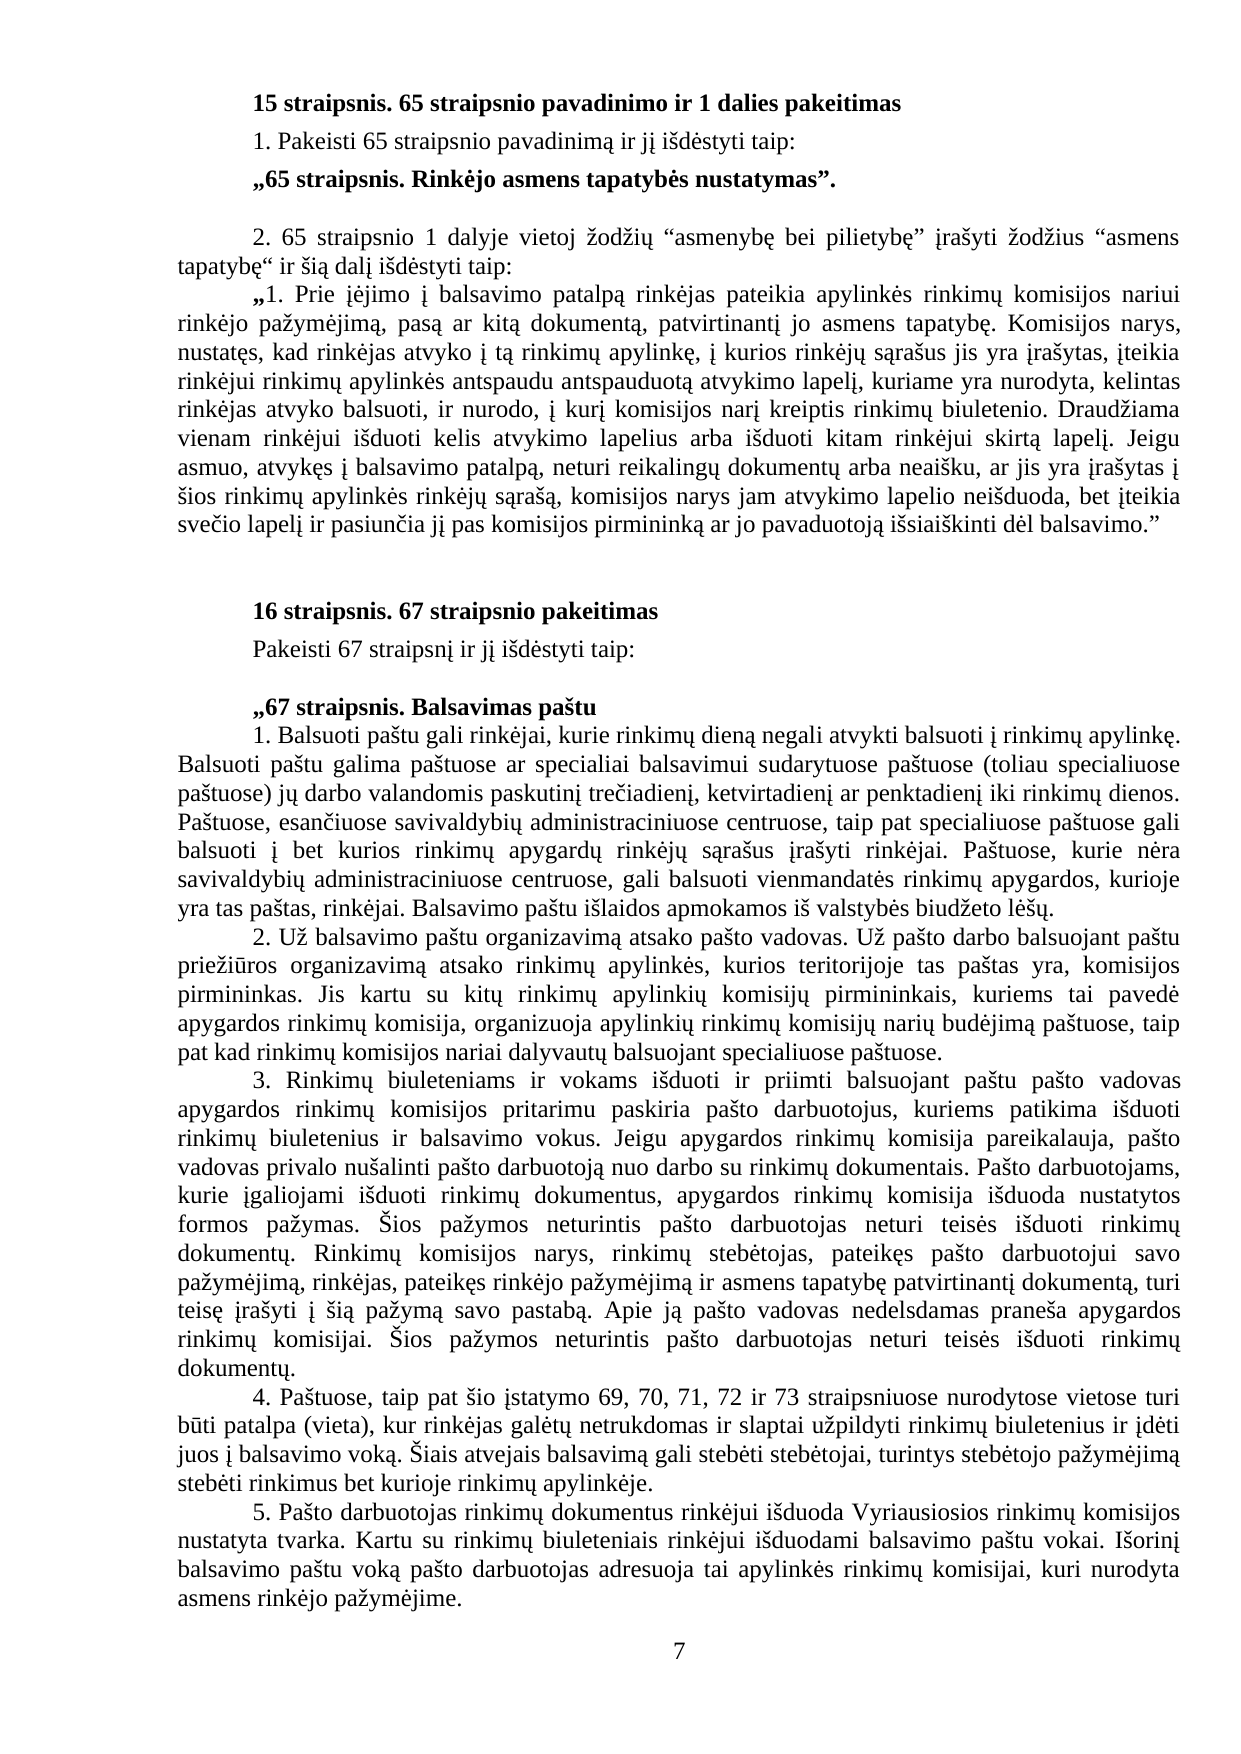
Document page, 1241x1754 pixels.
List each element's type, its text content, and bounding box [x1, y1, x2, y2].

text 5. Pašto darbuotojas rinkimų dokumentus rinkėjui išduoda Vyriausiosios rinkimų komisijos nustatyta tvarka. Kartu su rinkimų biuleteniais rinkėjui išduodami balsavimo paštu vokai. Išorinį balsavimo paštu voką pašto darbuotojas adresuoja tai apylinkės rinkimų komisijai, kuri nurodyta asmens rinkėjo pažymėjime. [177, 1497, 1181, 1612]
text 15 straipsnis. 65 straipsnio pavadinimo ir 1 dalies pakeitimas [177, 88, 1181, 117]
text 2. Už balsavimo paštu organizavimą atsako pašto vadovas. Už pašto darbo balsuojant paštu priežiūros organizavimą atsako rinkimų apylinkės, kurios teritorijoje tas paštas yra, komisijos pirmininkas. Jis kartu su kitų rinkimų apylinkių komisijų pirmininkais, kuriems tai pavedė apygardos rinkimų komisija, organizuoja apylinkių rinkimų komisijų narių budėjimą paštuose, taip pat kad rinkimų komisijos nariai dalyvautų balsuojant specialiuose paštuose. [177, 922, 1181, 1065]
text 3. Rinkimų biuleteniams ir vokams išduoti ir priimti balsuojant paštu pašto vadovas apygardos rinkimų komisijos pritarimu paskiria pašto darbuotojus, kuriems patikima išduoti rinkimų biuletenius ir balsavimo vokus. Jeigu apygardos rinkimų komisija pareikalauja, pašto vadovas privalo nušalinti pašto darbuotoją nuo darbo su rinkimų dokumentais. Pašto darbuotojams, kurie įgaliojami išduoti rinkimų dokumentus, apygardos rinkimų komisija išduoda nustatytos formos pažymas. Šios pažymos neturintis pašto darbuotojas neturi teisės išduoti rinkimų dokumentų. Rinkimų komisijos narys, rinkimų stebėtojas, pateikęs pašto darbuotojui savo pažymėjimą, rinkėjas, pateikęs rinkėjo pažymėjimą ir asmens tapatybę patvirtinantį dokumentą, turi teisę įrašyti į šią pažymą savo pastabą. Apie ją pašto vadovas nedelsdamas praneša apygardos rinkimų komisijai. Šios pažymos neturintis pašto darbuotojas neturi teisės išduoti rinkimų dokumentų. [177, 1065, 1181, 1382]
text „65 straipsnis. Rinkėjo asmens tapatybės nustatymas”. [177, 164, 1181, 193]
text 4. Paštuose, taip pat šio įstatymo 69, 70, 71, 72 ir 73 straipsniuose nurodytose vietose turi būti patalpa (vieta), kur rinkėjas galėtų netrukdomas ir slaptai užpildyti rinkimų biuletenius ir įdėti juos į balsavimo voką. Šiais atvejais balsavimą gali stebėti stebėtojai, turintys stebėtojo pažymėjimą stebėti rinkimus bet kurioje rinkimų apylinkėje. [177, 1382, 1181, 1497]
text 1. Balsuoti paštu gali rinkėjai, kurie rinkimų dieną negali atvykti balsuoti į rinkimų apylinkę. Balsuoti paštu galima paštuose ar specialiai balsavimui sudarytuose paštuose (toliau specialiuose paštuose) jų darbo valandomis paskutinį trečiadienį, ketvirtadienį ar penktadienį iki rinkimų dienos. Paštuose, esančiuose savivaldybių administraciniuose centruose, taip pat specialiuose paštuose gali balsuoti į bet kurios rinkimų apygardų rinkėjų sąrašus įrašyti rinkėjai. Paštuose, kurie nėra savivaldybių administraciniuose centruose, gali balsuoti vienmandatės rinkimų apygardos, kurioje yra tas paštas, rinkėjai. Balsavimo paštu išlaidos apmokamos iš valstybės biudžeto lėšų. [177, 720, 1181, 922]
text 16 straipsnis. 67 straipsnio pakeitimas [177, 596, 1181, 624]
text „1. Prie įėjimo į balsavimo patalpą rinkėjas pateikia apylinkės rinkimų komisijos nariui rinkėjo pažymėjimą, pasą ar kitą dokumentą, patvirtinantį jo asmens tapatybę. Komisijos narys, nustatęs, kad rinkėjas atvyko į tą rinkimų apylinkę, į kurios rinkėjų sąrašus jis yra įrašytas, įteikia rinkėjui rinkimų apylinkės antspaudu antspauduotą atvykimo lapelį, kuriame yra nurodyta, kelintas rinkėjas atvyko balsuoti, ir nurodo, į kurį komisijos narį kreiptis rinkimų biuletenio. Draudžiama vienam rinkėjui išduoti kelis atvykimo lapelius arba išduoti kitam rinkėjui skirtą lapelį. Jeigu asmuo, atvykęs į balsavimo patalpą, neturi reikalingų dokumentų arba neaišku, ar jis yra įrašytas į šios rinkimų apylinkės rinkėjų sąrašą, komisijos narys jam atvykimo lapelio neišduoda, bet įteikia svečio lapelį ir pasiunčia jį pas komisijos pirmininką ar jo pavaduotoją išsiaiškinti dėl balsavimo.” [177, 279, 1181, 538]
text 1. Pakeisti 65 straipsnio pavadinimą ir jį išdėstyti taip: [177, 126, 1181, 155]
text Pakeisti 67 straipsnį ir jį išdėstyti taip: [177, 634, 1181, 663]
text „67 straipsnis. Balsavimas paštu [177, 692, 1181, 720]
text 2. 65 straipsnio 1 dalyje vietoj žodžių “asmenybę bei pilietybę” įrašyti žodžius “asmens tapatybę“ ir šią dalį išdėstyti taip: [177, 222, 1181, 279]
